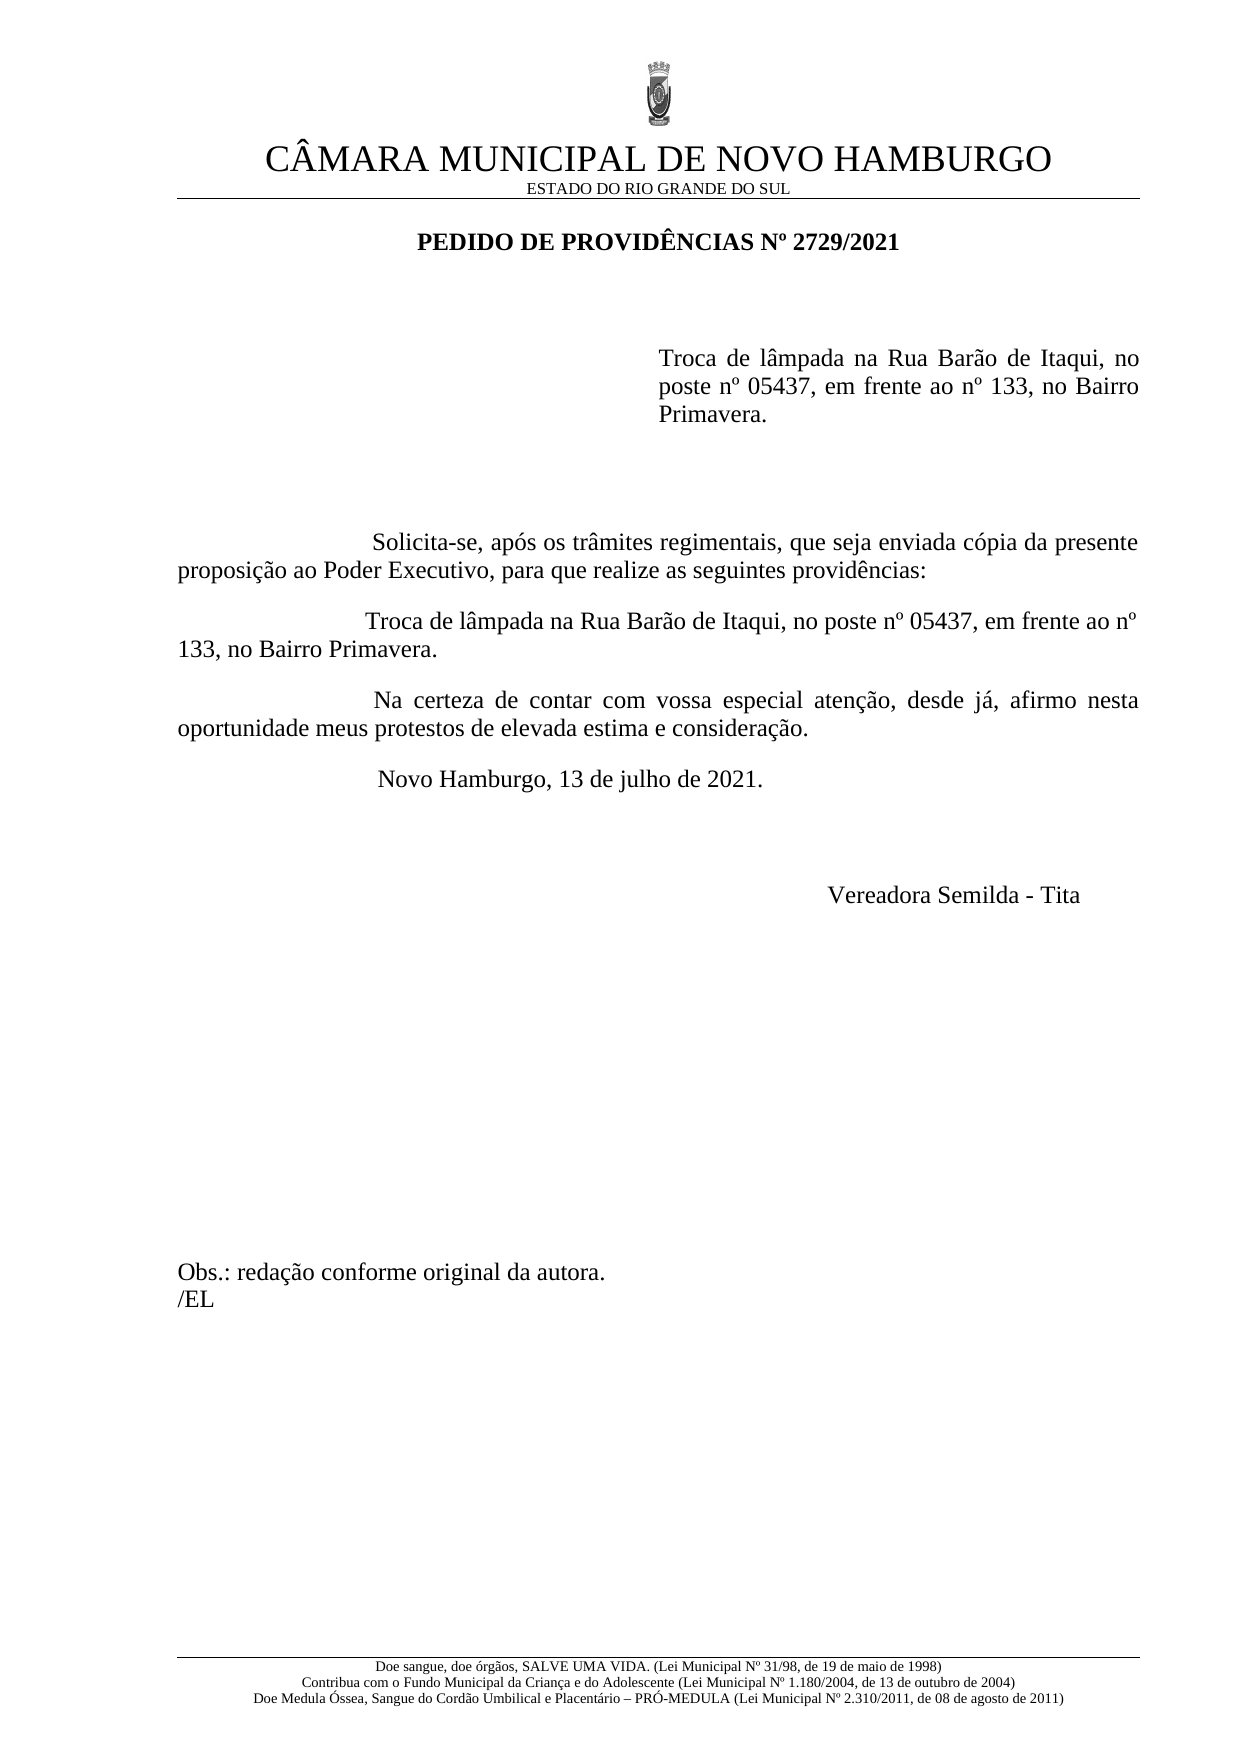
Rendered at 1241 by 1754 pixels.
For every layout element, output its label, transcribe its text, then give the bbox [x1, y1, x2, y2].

text Troca de lâmpada na Rua Barão de Itaqui, no poste nº 05437, em frente ao nº 133, no Bairro Primavera. [658, 344, 1140, 428]
text Solicita-se, após os trâmites regimentais, que seja enviada cópia da presente proposição ao Poder Executivo, para que realize as seguintes providências: [177, 528, 1140, 583]
text Vereadora Semilda - Tita [177, 881, 1140, 909]
text Na certeza de contar com vossa especial atenção, desde já, afirmo nesta oportunidade meus protestos de elevada estima e consideração. [177, 686, 1140, 741]
text Troca de lâmpada na Rua Barão de Itaqui, no poste nº 05437, em frente ao nº 133, no Bairro Primavera. [177, 607, 1140, 662]
text Obs.: redação conforme original da autora. [177, 1258, 1140, 1285]
text Novo Hamburgo, 13 de julho de 2021. [177, 765, 1140, 793]
text /EL [177, 1285, 1140, 1313]
text PEDIDO DE PROVIDÊNCIAS Nº 2729/2021 [177, 228, 1140, 256]
